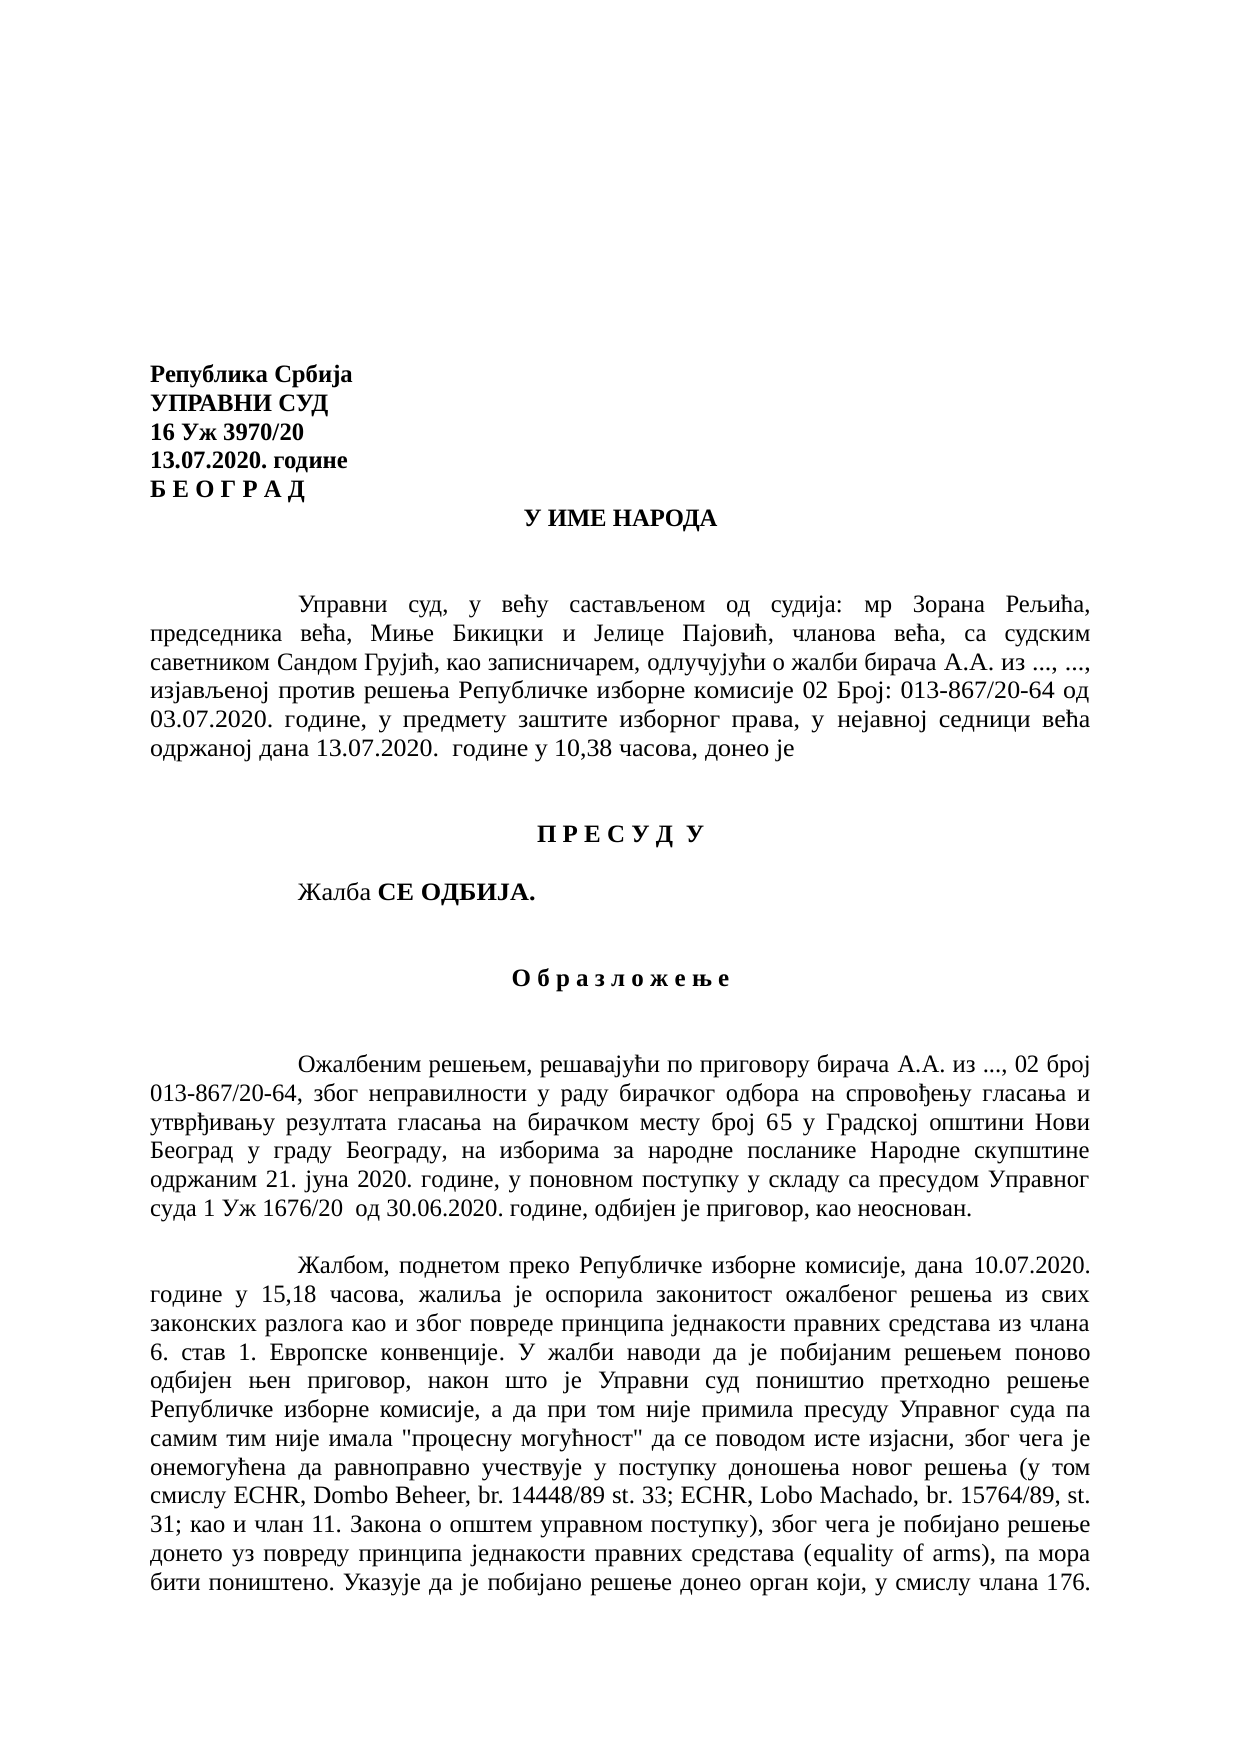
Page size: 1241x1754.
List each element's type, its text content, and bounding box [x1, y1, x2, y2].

text Жалба СЕ ОДБИЈА. [150, 877, 1091, 905]
text Б Е О Г Р А Д [150, 474, 1091, 503]
text О б р а з л о ж е њ е [150, 963, 1091, 992]
text 16 Уж 3970/20 [150, 417, 1091, 445]
text Ожалбеним решењем, решавајући по приговору бирача А.А. из ..., 02 број 013-867/20-64, због неправилности у раду бирачког одбора на спровођењу гласања и утврђивању резултата гласања на бирачком месту број 65 у Градској општини Нови Београд у граду Београду, на изборима за народне посланике Народне скупштине одржаним 21. јуна 2020. године, у поновном поступку у складу са пресудом Управног суда 1 Уж 1676/20 од 30.06.2020. године, одбијен је приговор, као неоснован. [150, 1049, 1091, 1222]
text У ИМЕ НАРОДА [150, 503, 1091, 532]
text 13.07.2020. године [150, 445, 1091, 474]
text УПРАВНИ СУД [150, 388, 1091, 417]
text П Р Е С У Д У [150, 819, 1091, 848]
text Управни суд, у већу састављеном од судија: мр Зорана Рељића, председника већа, Миње Бикицки и Јелице Пајовић, чланова већа, са судским саветником Сандом Грујић, као записничарем, одлучујући о жалби бирача А.А. из ..., ..., изјављеној против решења Републичке изборне комисије 02 Број: 013-867/20-64 од 03.07.2020. године, у предмету заштите изборног права, у нејавној седници већа одржаној дана 13.07.2020. године у 10,38 часова, донео је [150, 589, 1091, 762]
text Жалбом, поднетом преко Републичке изборне комисије, дана 10.07.2020. године у 15,18 часова, жалиља је оспорила законитост ожалбеног решења из свих законских разлога као и због повреде принципа једнакости правних средстава из члана 6. став 1. Европске конвенције. У жалби наводи да је побијаним решењем поново одбијен њен приговор, након што је Управни суд поништио претходно решење Републичке изборне комисије, а да при том није примила пресуду Управног суда па самим тим није имала "процесну могућност" да се поводом исте изјасни, због чега је онемогућена да равноправно учествује у поступку доношења новог решења (у том смислу ECHR, Dombo Beheer, br. 14448/89 st. 33; ECHR, Lobo Machado, br. 15764/89, st. 31; као и члан 11. Закона о општем управном поступку), због чега је побијано решење донето уз повреду принципа једнакости правних средстава (equality of arms), па мора бити поништено. Указује да је побијано решење донео орган који, у смислу члана 176. [150, 1250, 1091, 1595]
text Република Србија [150, 148, 1091, 388]
